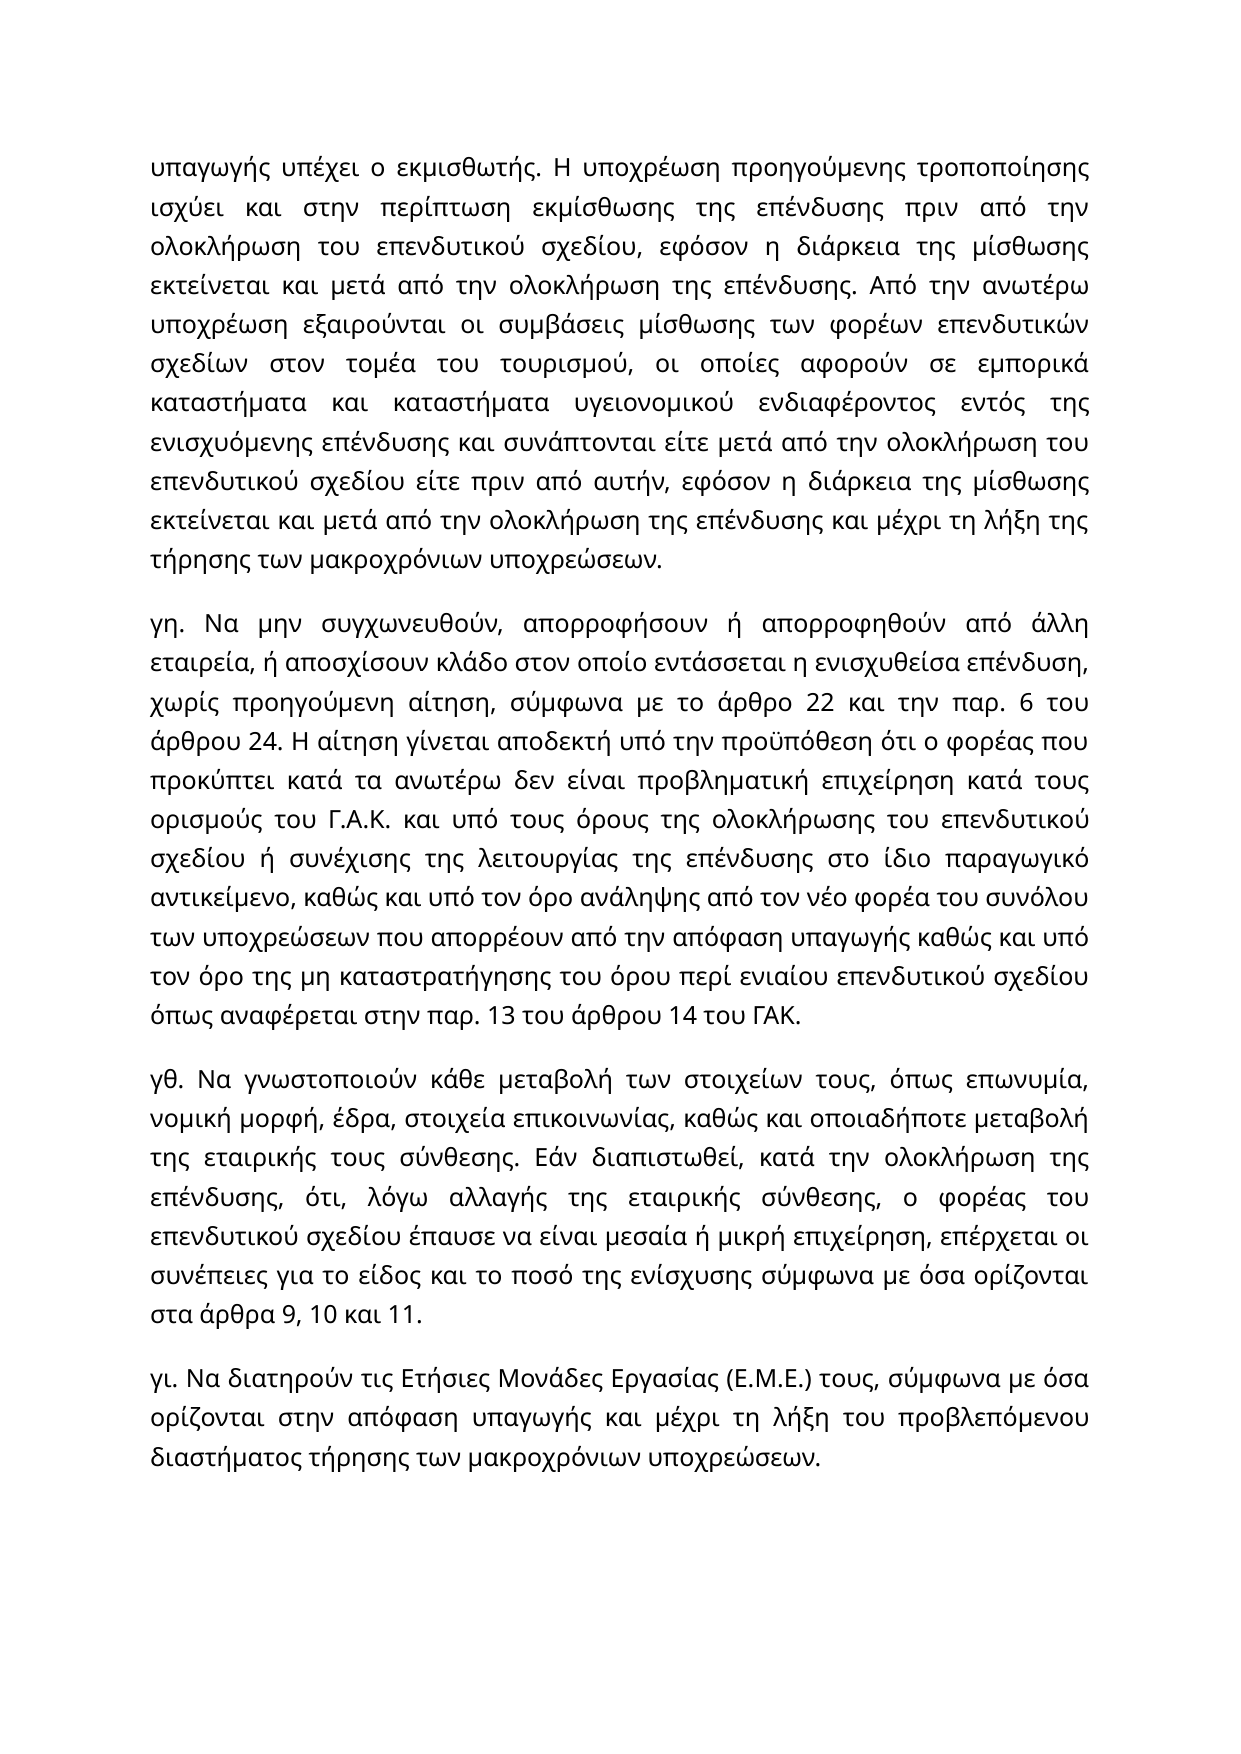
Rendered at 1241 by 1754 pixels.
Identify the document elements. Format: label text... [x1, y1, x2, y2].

text υπαγωγής υπέχει ο εκμισθωτής. Η υποχρέωση προηγούμενης τροποποίησης ισχύει και στην περίπτωση εκμίσθωσης της επένδυσης πριν από την ολοκλήρωση του επενδυτικού σχεδίου, εφόσον η διάρκεια της μίσθωσης εκτείνεται και μετά από την ολοκλήρωση της επένδυσης. Από την ανωτέρω υποχρέωση εξαιρούνται οι συμβάσεις μίσθωσης των φορέων επενδυτικών σχεδίων στον τομέα του τουρισμού, οι οποίες αφορούν σε εμπορικά καταστήματα και καταστήματα υγειονομικού ενδιαφέροντος εντός της ενισχυόμενης επένδυσης και συνάπτονται είτε μετά από την ολοκλήρωση του επενδυτικού σχεδίου είτε πριν από αυτήν, εφόσον η διάρκεια της μίσθωσης εκτείνεται και μετά από την ολοκλήρωση της επένδυσης και μέχρι τη λήξη της τήρησης των μακροχρόνιων υποχρεώσεων. [150, 150, 1090, 576]
text γι. Να διατηρούν τις Ετήσιες Μονάδες Εργασίας (Ε.Μ.Ε.) τους, σύμφωνα με όσα ορίζονται στην απόφαση υπαγωγής και μέχρι τη λήξη του προβλεπόμενου διαστήματος τήρησης των μακροχρόνιων υποχρεώσεων. [150, 1361, 1090, 1473]
text γη. Να μην συγχωνευθούν, απορροφήσουν ή απορροφηθούν από άλλη εταιρεία, ή αποσχίσουν κλάδο στον οποίο εντάσσεται η ενισχυθείσα επένδυση, χωρίς προηγούμενη αίτηση, σύμφωνα με το άρθρο 22 και την παρ. 6 του άρθρου 24. Η αίτηση γίνεται αποδεκτή υπό την προϋπόθεση ότι ο φορέας που προκύπτει κατά τα ανωτέρω δεν είναι προβληματική επιχείρηση κατά τους ορισμούς του Γ.Α.Κ. και υπό τους όρους της ολοκλήρωσης του επενδυτικού σχεδίου ή συνέχισης της λειτουργίας της επένδυσης στο ίδιο παραγωγικό αντικείμενο, καθώς και υπό τον όρο ανάληψης από τον νέο φορέα του συνόλου των υποχρεώσεων που απορρέουν από την απόφαση υπαγωγής καθώς και υπό τον όρο της μη καταστρατήγησης του όρου περί ενιαίου επενδυτικού σχεδίου όπως αναφέρεται στην παρ. 13 του άρθρου 14 του ΓΑΚ. [150, 606, 1090, 1032]
text γθ. Να γνωστοποιούν κάθε μεταβολή των στοιχείων τους, όπως επωνυμία, νομική μορφή, έδρα, στοιχεία επικοινωνίας, καθώς και οποιαδήποτε μεταβολή της εταιρικής τους σύνθεσης. Εάν διαπιστωθεί, κατά την ολοκλήρωση της επένδυσης, ότι, λόγω αλλαγής της εταιρικής σύνθεσης, ο φορέας του επενδυτικού σχεδίου έπαυσε να είναι μεσαία ή μικρή επιχείρηση, επέρχεται οι συνέπειες για το είδος και το ποσό της ενίσχυσης σύμφωνα με όσα ορίζονται στα άρθρα 9, 10 και 11. [150, 1062, 1090, 1331]
